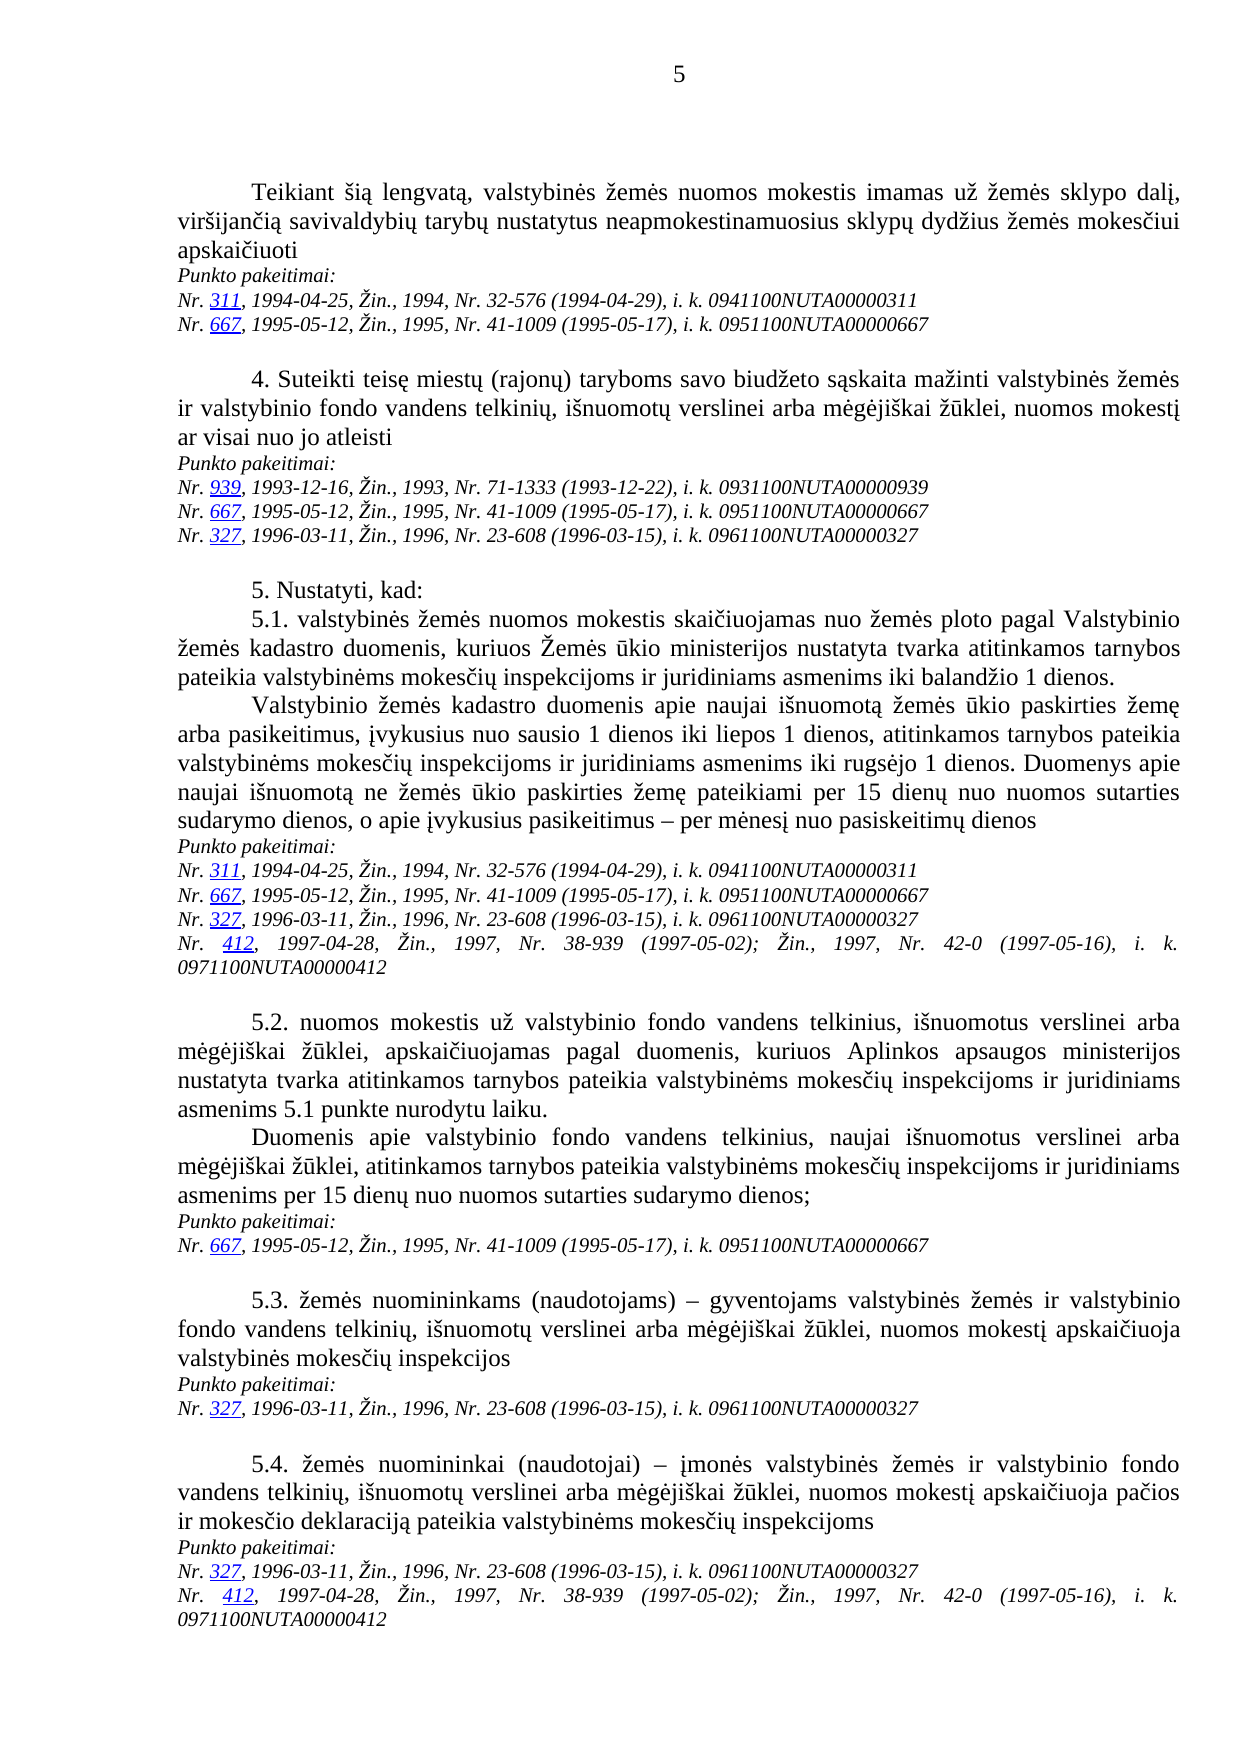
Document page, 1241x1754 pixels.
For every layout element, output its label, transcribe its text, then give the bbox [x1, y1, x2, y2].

text Punkto pakeitimai: [177, 451, 1181, 475]
text Nr. 327, 1996-03-11, Žin., 1996, Nr. 23-608 (1996-03-15), i. k. 0961100NUTA00000327 [177, 1396, 1181, 1420]
text Nr. 311, 1994-04-25, Žin., 1994, Nr. 32-576 (1994-04-29), i. k. 0941100NUTA00000311 [177, 858, 1181, 882]
text Valstybinio žemės kadastro duomenis apie naujai išnuomotą žemės ūkio paskirties žemę arba pasikeitimus, įvykusius nuo sausio 1 dienos iki liepos 1 dienos, atitinkamos tarnybos pateikia valstybinėms mokesčių inspekcijoms ir juridiniams asmenims iki rugsėjo 1 dienos. Duomenys apie naujai išnuomotą ne žemės ūkio paskirties žemę pateikiami per 15 dienų nuo nuomos sutarties sudarymo dienos, o apie įvykusius pasikeitimus – per mėnesį nuo pasiskeitimų dienos [177, 691, 1181, 834]
text Punkto pakeitimai: [177, 1535, 1181, 1559]
text Nr. 412, 1997-04-28, Žin., 1997, Nr. 38-939 (1997-05-02); Žin., 1997, Nr. 42-0 (1997-05-16), i. k. 0971100NUTA00000412 [177, 931, 1181, 979]
text Punkto pakeitimai: [177, 263, 1181, 287]
text Teikiant šią lengvatą, valstybinės žemės nuomos mokestis imamas už žemės sklypo dalį, viršijančią savivaldybių tarybų nustatytus neapmokestinamuosius sklypų dydžius žemės mokesčiui apskaičiuoti [177, 177, 1181, 263]
text Nr. 412, 1997-04-28, Žin., 1997, Nr. 38-939 (1997-05-02); Žin., 1997, Nr. 42-0 (1997-05-16), i. k. 0971100NUTA00000412 [177, 1583, 1181, 1631]
text Punkto pakeitimai: [177, 1372, 1181, 1396]
text 5.4. žemės nuomininkai (naudotojai) – įmonės valstybinės žemės ir valstybinio fondo vandens telkinių, išnuomotų verslinei arba mėgėjiškai žūklei, nuomos mokestį apskaičiuoja pačios ir mokesčio deklaraciją pateikia valstybinėms mokesčių inspekcijoms [177, 1449, 1181, 1535]
text Duomenis apie valstybinio fondo vandens telkinius, naujai išnuomotus verslinei arba mėgėjiškai žūklei, atitinkamos tarnybos pateikia valstybinėms mokesčių inspekcijoms ir juridiniams asmenims per 15 dienų nuo nuomos sutarties sudarymo dienos; [177, 1122, 1181, 1209]
text 4. Suteikti teisę miestų (rajonų) taryboms savo biudžeto sąskaita mažinti valstybinės žemės ir valstybinio fondo vandens telkinių, išnuomotų verslinei arba mėgėjiškai žūklei, nuomos mokestį ar visai nuo jo atleisti [177, 364, 1181, 451]
text 5.2. nuomos mokestis už valstybinio fondo vandens telkinius, išnuomotus verslinei arba mėgėjiškai žūklei, apskaičiuojamas pagal duomenis, kuriuos Aplinkos apsaugos ministerijos nustatyta tvarka atitinkamos tarnybos pateikia valstybinėms mokesčių inspekcijoms ir juridiniams asmenims 5.1 punkte nurodytu laiku. [177, 1007, 1181, 1122]
text Nr. 667, 1995-05-12, Žin., 1995, Nr. 41-1009 (1995-05-17), i. k. 0951100NUTA00000667 [177, 312, 1181, 336]
text Nr. 327, 1996-03-11, Žin., 1996, Nr. 23-608 (1996-03-15), i. k. 0961100NUTA00000327 [177, 907, 1181, 931]
text Nr. 667, 1995-05-12, Žin., 1995, Nr. 41-1009 (1995-05-17), i. k. 0951100NUTA00000667 [177, 1233, 1181, 1257]
text 5.1. valstybinės žemės nuomos mokestis skaičiuojamas nuo žemės ploto pagal Valstybinio žemės kadastro duomenis, kuriuos Žemės ūkio ministerijos nustatyta tvarka atitinkamos tarnybos pateikia valstybinėms mokesčių inspekcijoms ir juridiniams asmenims iki balandžio 1 dienos. [177, 604, 1181, 691]
text Nr. 939, 1993-12-16, Žin., 1993, Nr. 71-1333 (1993-12-22), i. k. 0931100NUTA00000939 [177, 475, 1181, 499]
text 5.3. žemės nuomininkams (naudotojams) – gyventojams valstybinės žemės ir valstybinio fondo vandens telkinių, išnuomotų verslinei arba mėgėjiškai žūklei, nuomos mokestį apskaičiuoja valstybinės mokesčių inspekcijos [177, 1286, 1181, 1372]
text Nr. 327, 1996-03-11, Žin., 1996, Nr. 23-608 (1996-03-15), i. k. 0961100NUTA00000327 [177, 523, 1181, 547]
text Punkto pakeitimai: [177, 834, 1181, 858]
text Nr. 327, 1996-03-11, Žin., 1996, Nr. 23-608 (1996-03-15), i. k. 0961100NUTA00000327 [177, 1559, 1181, 1583]
text Nr. 667, 1995-05-12, Žin., 1995, Nr. 41-1009 (1995-05-17), i. k. 0951100NUTA00000667 [177, 499, 1181, 523]
text Nr. 667, 1995-05-12, Žin., 1995, Nr. 41-1009 (1995-05-17), i. k. 0951100NUTA00000667 [177, 882, 1181, 907]
text 5. Nustatyti, kad: [177, 576, 1181, 604]
text Nr. 311, 1994-04-25, Žin., 1994, Nr. 32-576 (1994-04-29), i. k. 0941100NUTA00000311 [177, 287, 1181, 312]
text Punkto pakeitimai: [177, 1209, 1181, 1233]
